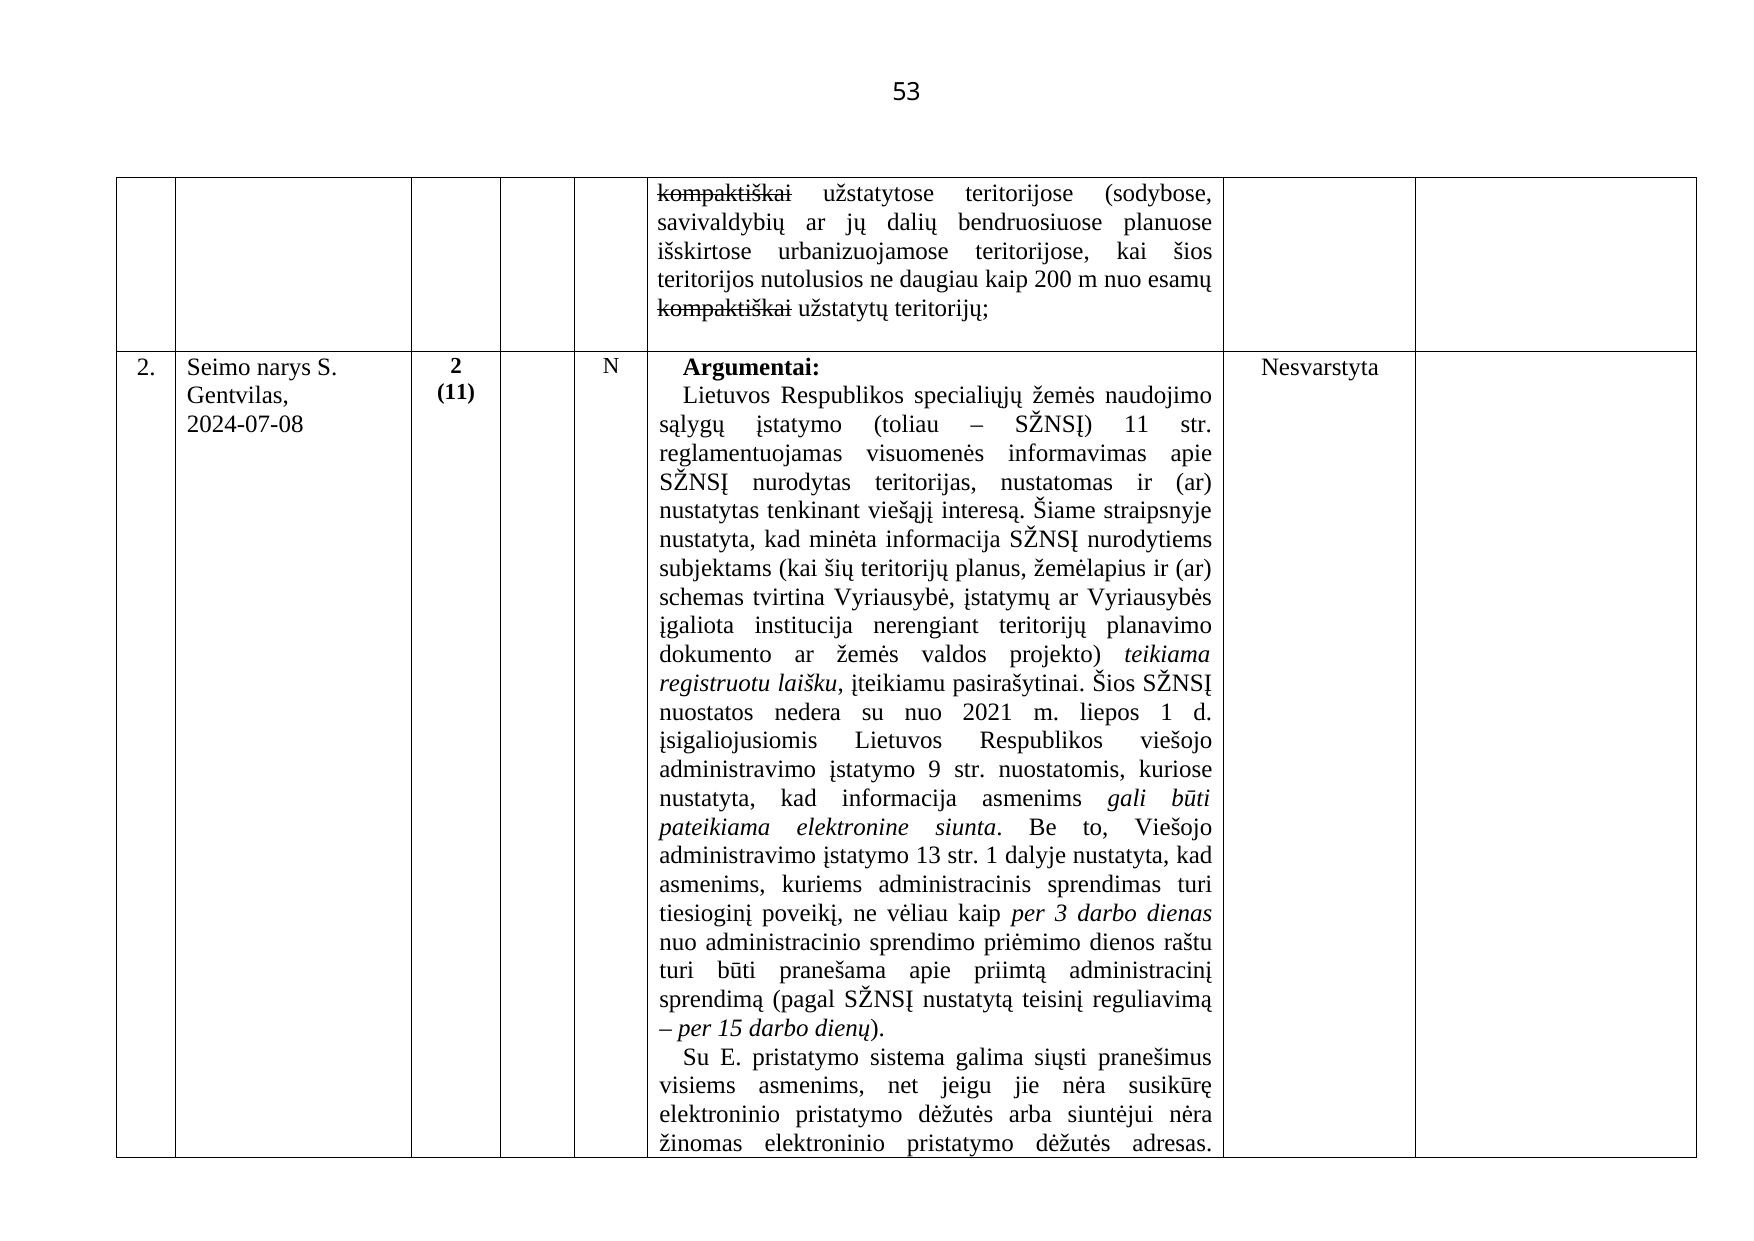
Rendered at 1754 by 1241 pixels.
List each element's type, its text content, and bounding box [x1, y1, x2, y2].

table_cell [1416, 352, 1696, 1157]
table_cell Nesvarstyta [1224, 352, 1415, 1157]
table_cell N [575, 352, 647, 1157]
table_cell 2 (11) [412, 352, 500, 1157]
table_cell Argumentai: Lietuvos Respublikos specialiųjų žemės naudojimo sąlygų įstatymo (toliau – SŽNSĮ) 11 str. reglamentuojamas visuomenės informavimas apie SŽNSĮ nurodytas teritorijas, nustatomas ir (ar) nustatytas tenkinant viešąjį interesą. Šiame straipsnyje nustatyta, kad minėta informacija SŽNSĮ nurodytiems subjektams (kai šių teritorijų planus, žemėlapius ir (ar) schemas tvirtina Vyriausybė, įstatymų ar Vyriausybės įgaliota institucija nerengiant teritorijų planavimo dokumento ar žemės valdos projekto) teikiama registruotu laišku, įteikiamu pasirašytinai. Šios SŽNSĮ nuostatos nedera su nuo 2021 m. liepos 1 d. įsigaliojusiomis Lietuvos Respublikos viešojo administravimo įstatymo 9 str. nuostatomis, kuriose nustatyta, kad informacija asmenims gali būti pateikiama elektronine siunta. Be to, Viešojo administravimo įstatymo 13 str. 1 dalyje nustatyta, kad asmenims, kuriems administracinis sprendimas turi tiesioginį poveikį, ne vėliau kaip per 3 darbo dienas nuo administracinio sprendimo priėmimo dienos raštu turi būti pranešama apie priimtą administracinį sprendimą (pagal SŽNSĮ nustatytą teisinį reguliavimą – per 15 darbo dienų). Su E. pristatymo sistema galima siųsti pranešimus visiems asmenims, net jeigu jie nėra susikūrę elektroninio pristatymo dėžutės arba siuntėjui nėra žinomas elektroninio pristatymo dėžutės adresas. [648, 352, 1223, 1157]
table_cell [1224, 178, 1415, 351]
table_cell [412, 178, 500, 351]
table_cell [176, 178, 411, 351]
table_cell [575, 178, 647, 351]
table_cell kompaktiškai užstatytose teritorijose (sodybose, savivaldybių ar jų dalių bendruosiuose planuose išskirtose urbanizuojamose teritorijose, kai šios teritorijos nutolusios ne daugiau kaip 200 m nuo esamų kompaktiškai užstatytų teritorijų; [648, 178, 1223, 351]
table_cell [1416, 178, 1696, 351]
table_cell Seimo narys S. Gentvilas, 2024-07-08 [176, 352, 411, 1157]
table_cell [117, 178, 175, 351]
table_cell [501, 178, 574, 351]
table_cell 2. [117, 352, 175, 1157]
table_cell [501, 352, 574, 1157]
